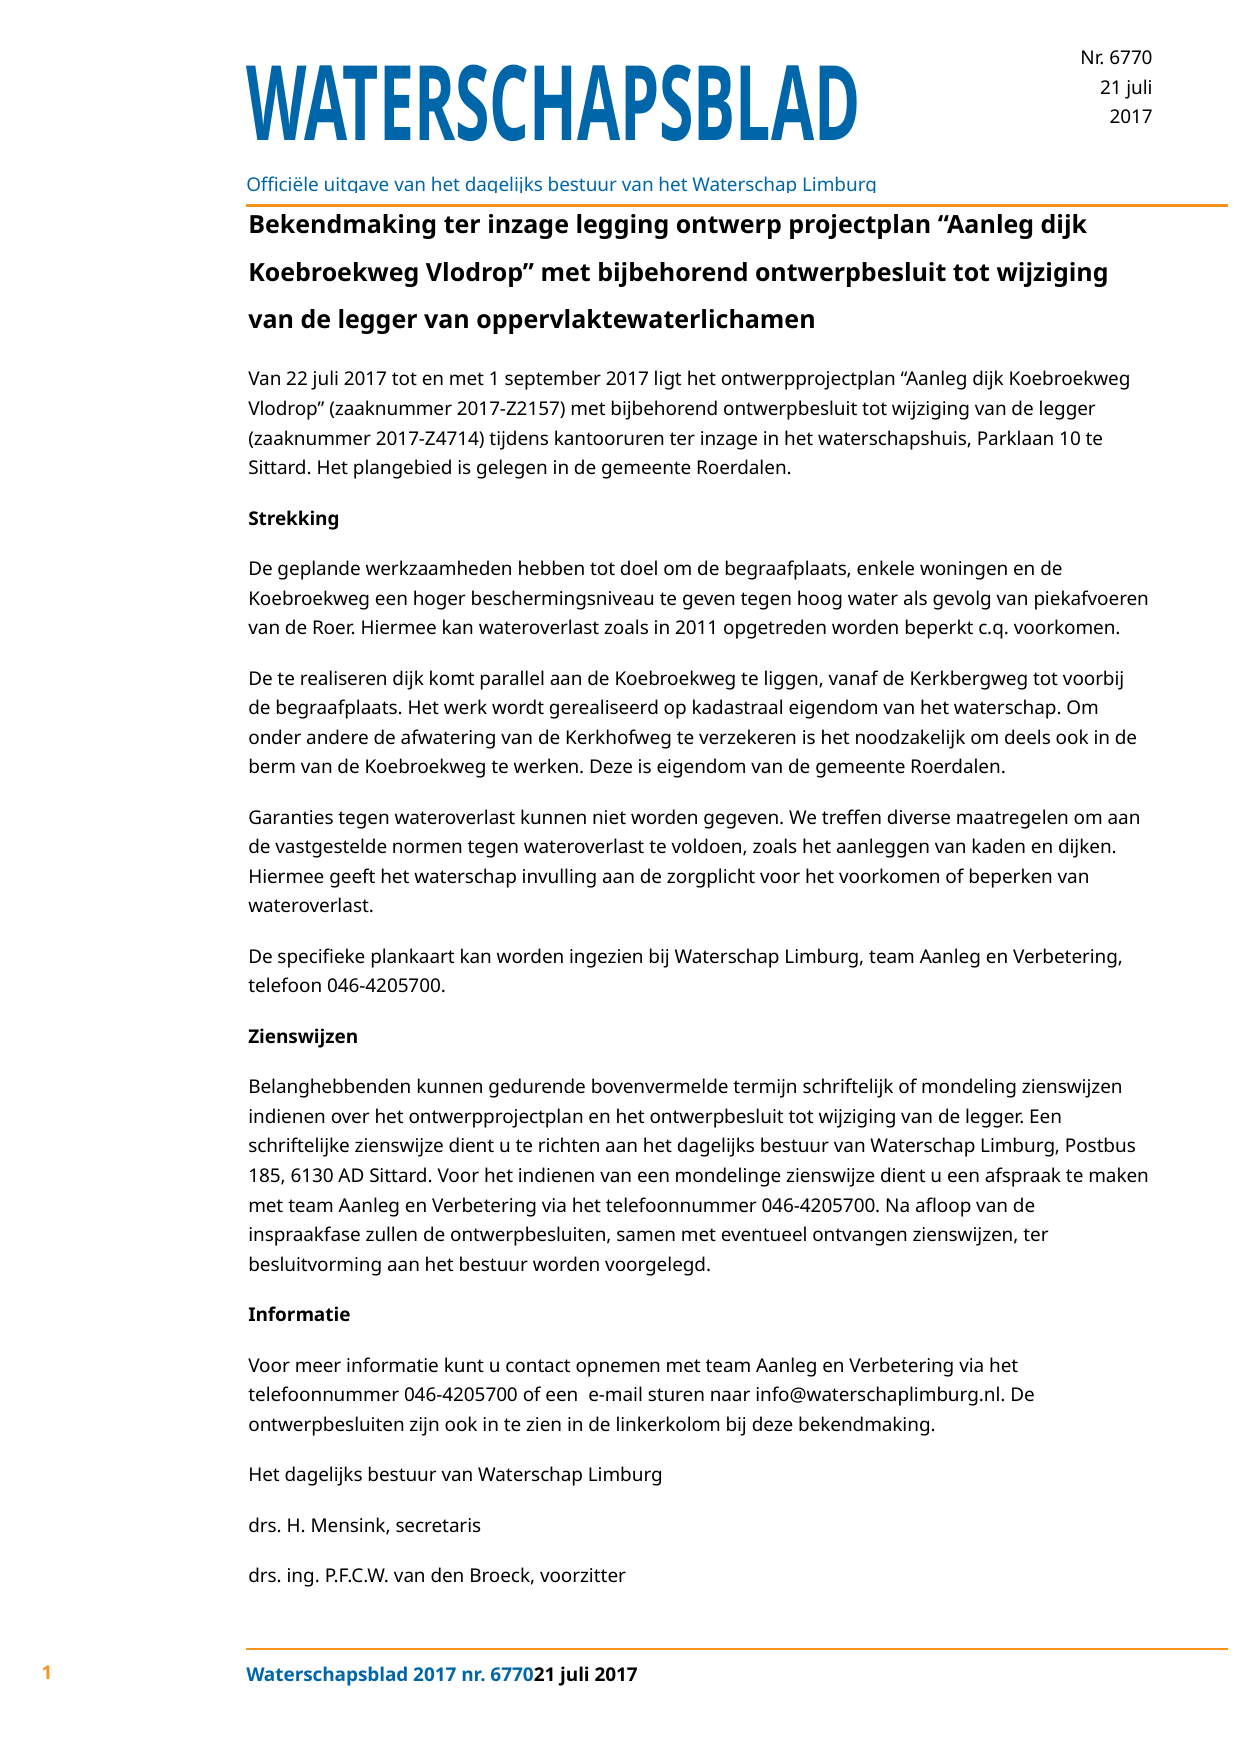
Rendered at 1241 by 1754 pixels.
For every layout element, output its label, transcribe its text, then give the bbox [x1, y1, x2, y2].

text Informatie [248, 1301, 1152, 1327]
text Het dagelijks bestuur van Waterschap Limburg [248, 1461, 1152, 1487]
picture [41, 47, 231, 172]
text De te realiseren dijk komt parallel aan de Koebroekweg te liggen, vanaf de Kerkbergweg tot voorbij de begraafplaats. Het werk wordt gerealiseerd op kadastraal eigendom van het waterschap. Om onder andere de afwatering van de Kerkhofweg te verzekeren is het noodzakelijk om deels ook in de berm van de Koebroekweg te werken. Deze is eigendom van de gemeente Roerdalen. [248, 665, 1152, 779]
text drs. H. Mensink, secretaris [248, 1512, 1152, 1537]
text De geplande werkzaamheden hebben tot doel om de begraafplaats, enkele woningen en de Koebroekweg een hoger beschermingsniveau te geven tegen hoog water als gevolg van piekafvoeren van de Roer. Hiermee kan wateroverlast zoals in 2011 opgetreden worden beperkt c.q. voorkomen. [248, 555, 1152, 640]
text De specifieke plankaart kan worden ingezien bij Waterschap Limburg, team Aanleg en Verbetering, telefoon 046-4205700. [248, 943, 1152, 998]
text Van 22 juli 2017 tot en met 1 september 2017 ligt het ontwerpprojectplan “Aanleg dijk Koebroekweg Vlodrop” (zaaknummer 2017-Z2157) met bijbehorend ontwerpbesluit tot wijziging van de legger (zaaknummer 2017-Z4714) tijdens kantooruren ter inzage in het waterschapshuis, Parklaan 10 te Sittard. Het plangebied is gelegen in de gemeente Roerdalen. [248, 366, 1152, 480]
text Belanghebbenden kunnen gedurende bovenvermelde termijn schriftelijk of mondeling zienswijzen indienen over het ontwerpprojectplan en het ontwerpbesluit tot wijziging van de legger. Een schriftelijke zienswijze dient u te richten aan het dagelijks bestuur van Waterschap Limburg, Postbus 185, 6130 AD Sittard. Voor het indienen van een mondelinge zienswijze dient u een afspraak te maken met team Aanleg en Verbetering via het telefoonnummer 046-4205700. Na afloop van de inspraakfase zullen de ontwerpbesluiten, samen met eventueel ontvangen zienswijzen, ter besluitvorming aan het bestuur worden voorgelegd. [248, 1073, 1152, 1277]
text Voor meer informatie kunt u contact opnemen met team Aanleg en Verbetering via het telefoonnummer 046-4205700 of een e-mail sturen naar info@waterschaplimburg.nl. De ontwerpbesluiten zijn ook in te zien in de linkerkolom bij deze bekendmaking. [248, 1352, 1152, 1437]
text drs. ing. P.F.C.W. van den Broeck, voorzitter [248, 1562, 1152, 1588]
text Zienswijzen [248, 1023, 1152, 1049]
text Strekking [248, 505, 1152, 530]
text Bekendmaking ter inzage legging ontwerp projectplan “Aanleg dijk Koebroekweg Vlodrop” met bijbehorend ontwerpbesluit tot wijziging van de legger van oppervlaktewaterlichamen [248, 207, 1152, 336]
text Garanties tegen wateroverlast kunnen niet worden gegeven. We treffen diverse maatregelen om aan de vastgestelde normen tegen wateroverlast te voldoen, zoals het aanleggen van kaden en dijken. Hiermee geeft het waterschap invulling aan de zorgplicht voor het voorkomen of beperken van wateroverlast. [248, 804, 1152, 918]
